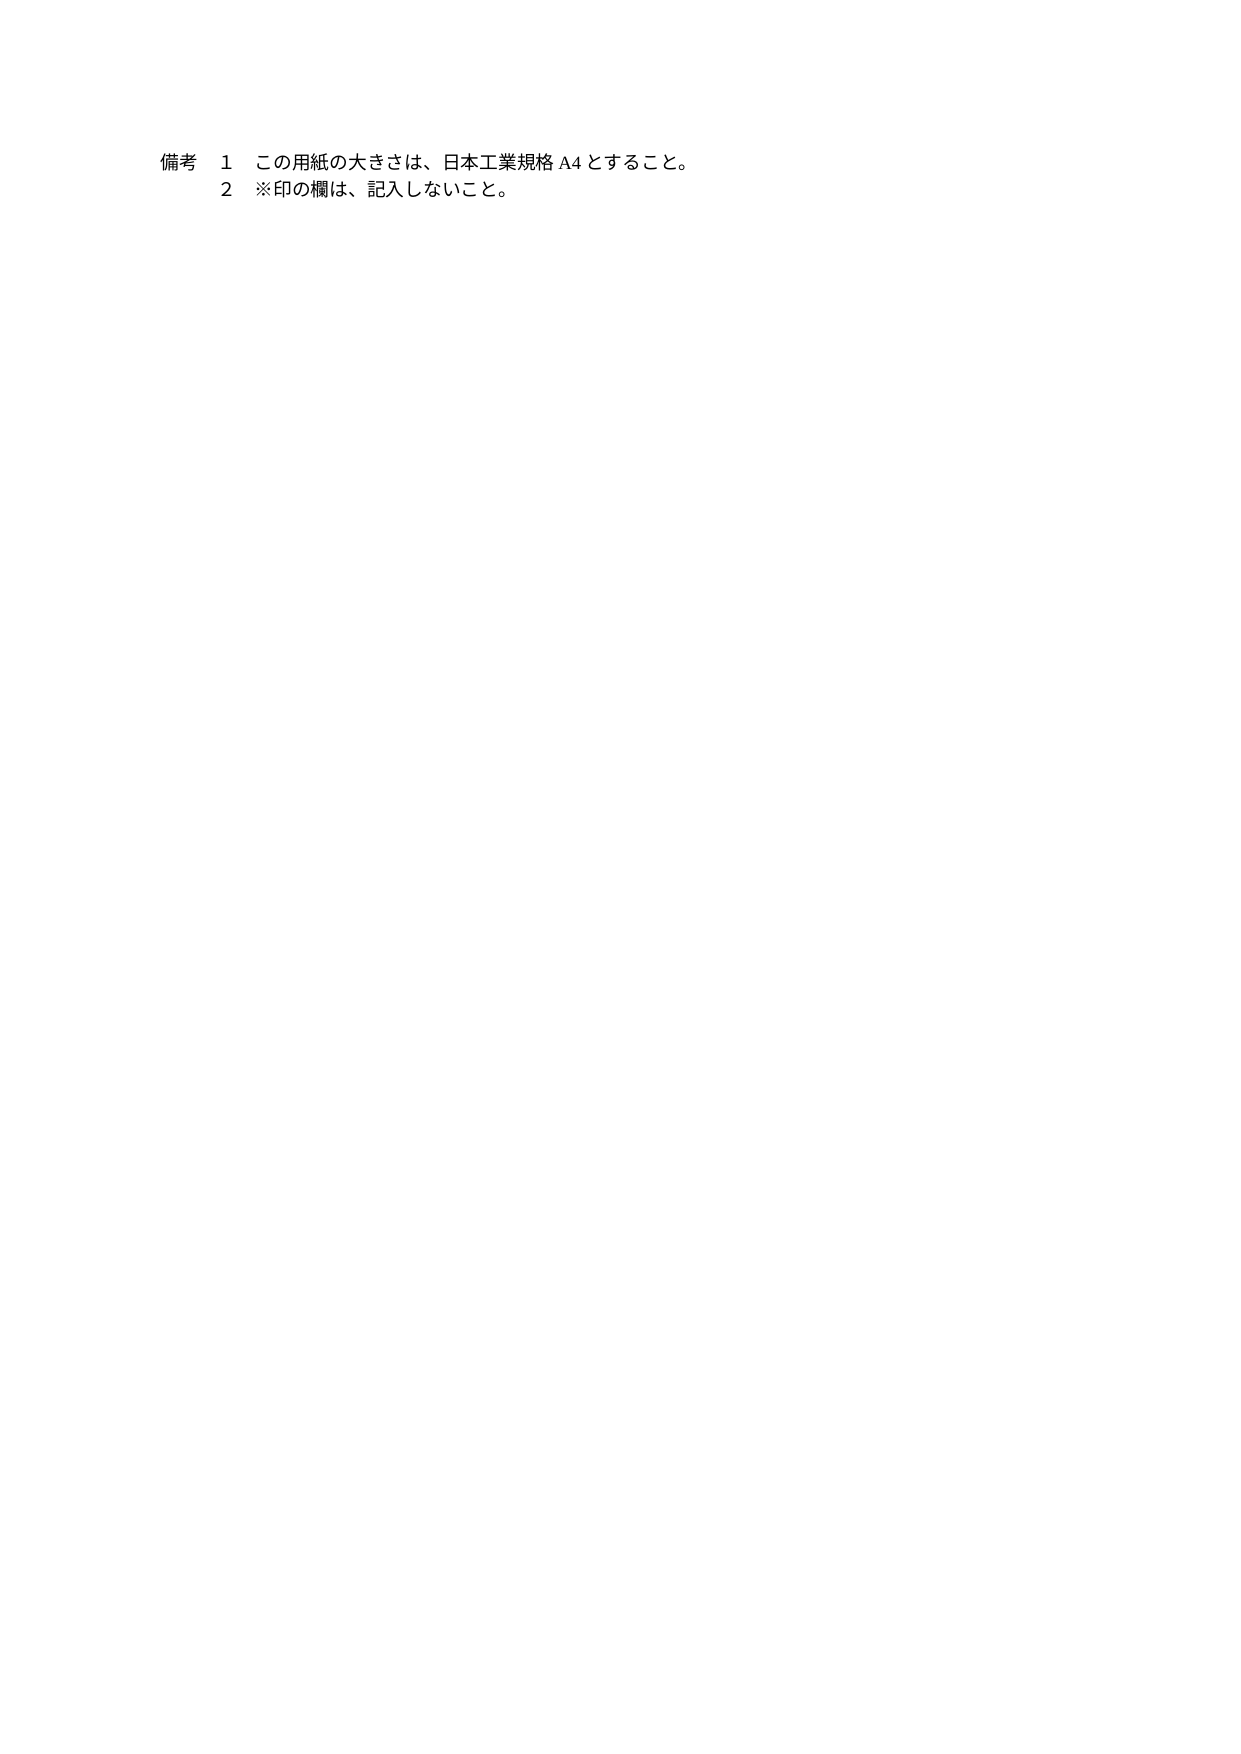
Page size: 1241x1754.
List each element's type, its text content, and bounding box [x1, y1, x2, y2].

text 備考 １ この用紙の大きさは、日本工業規格A4とすること。 [142, 148, 1110, 175]
text ２ ※印の欄は、記入しないこと。 [142, 175, 1110, 202]
